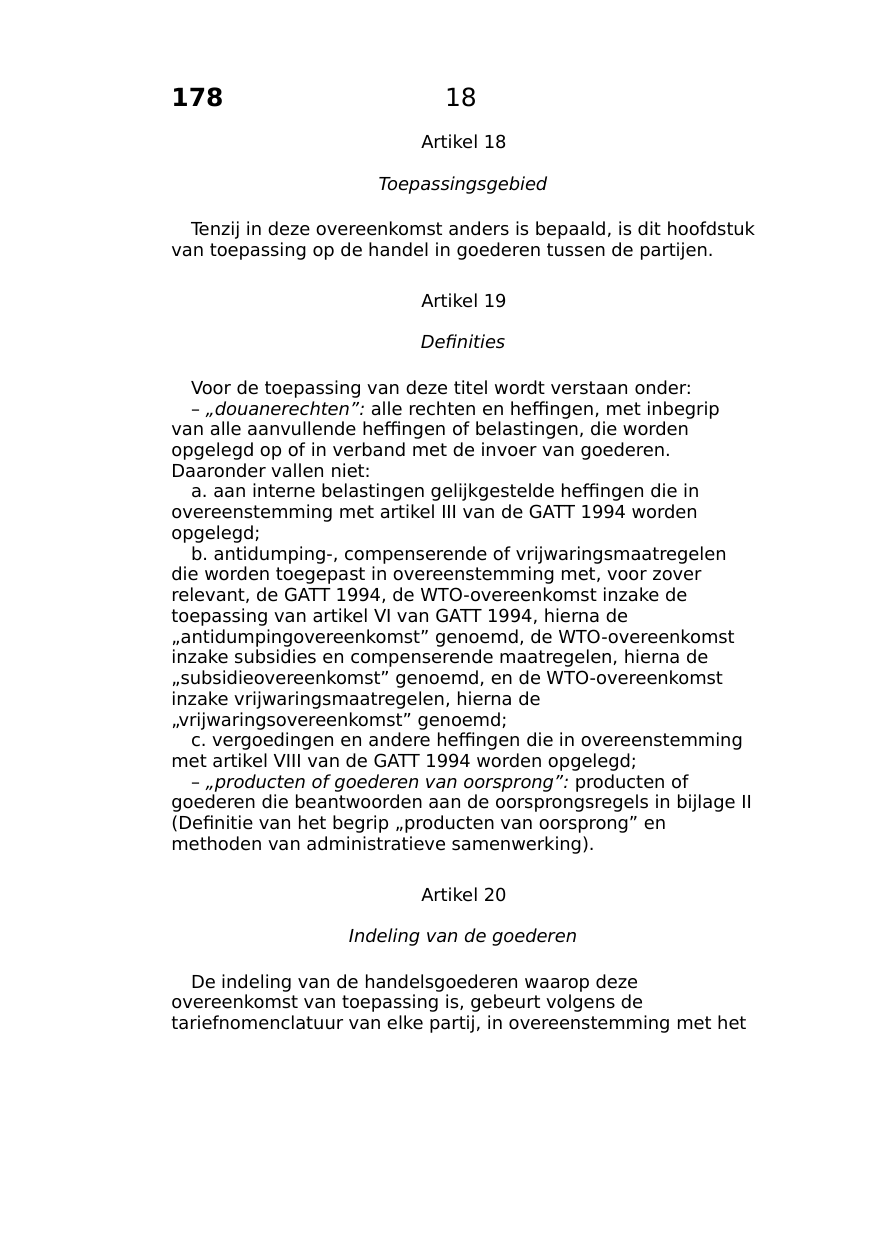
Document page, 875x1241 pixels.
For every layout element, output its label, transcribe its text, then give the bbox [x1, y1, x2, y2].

subtitle Artikel 18 Toepassingsgebied [171, 132, 756, 194]
text c. vergoedingen en andere heffingen die in overeenstemming met artikel VIII van de GATT 1994 worden opgelegd; [171, 730, 756, 772]
text a. aan interne belastingen gelijkgestelde heffingen die in overeenstemming met artikel III van de GATT 1994 worden opgelegd; [171, 481, 756, 543]
text – „producten of goederen van oorsprong”: producten of goederen die beantwoorden aan de oorsprongsregels in bijlage II (Definitie van het begrip „producten van oorsprong” en methoden van administratieve samenwerking). [171, 772, 756, 854]
subtitle Artikel 20 Indeling van de goederen [171, 884, 756, 947]
text – „douanerechten”: alle rechten en heffingen, met inbegrip van alle aanvullende heffingen of belastingen, die worden opgelegd op of in verband met de invoer van goederen. Daaronder vallen niet: [171, 398, 756, 481]
subtitle Artikel 19 Definities [171, 291, 756, 353]
text b. antidumping-, compenserende of vrijwaringsmaatregelen die worden toegepast in overeenstemming met, voor zover relevant, de GATT 1994, de WTO-overeenkomst inzake de toepassing van artikel VI van GATT 1994, hierna de „antidumpingovereenkomst” genoemd, de WTO-overeenkomst inzake subsidies en compenserende maatregelen, hierna de „subsidieovereenkomst” genoemd, en de WTO-overeenkomst inzake vrijwaringsmaatregelen, hierna de „vrijwaringsovereenkomst” genoemd; [171, 543, 756, 730]
text Voor de toepassing van deze titel wordt verstaan onder: [171, 378, 756, 398]
text Tenzij in deze overeenkomst anders is bepaald, is dit hoofdstuk van toepassing op de handel in goederen tussen de partijen. [171, 219, 756, 261]
text De indeling van de handelsgoederen waarop deze overeenkomst van toepassing is, gebeurt volgens de tariefnomenclatuur van elke partij, in overeenstemming met het [171, 972, 756, 1034]
